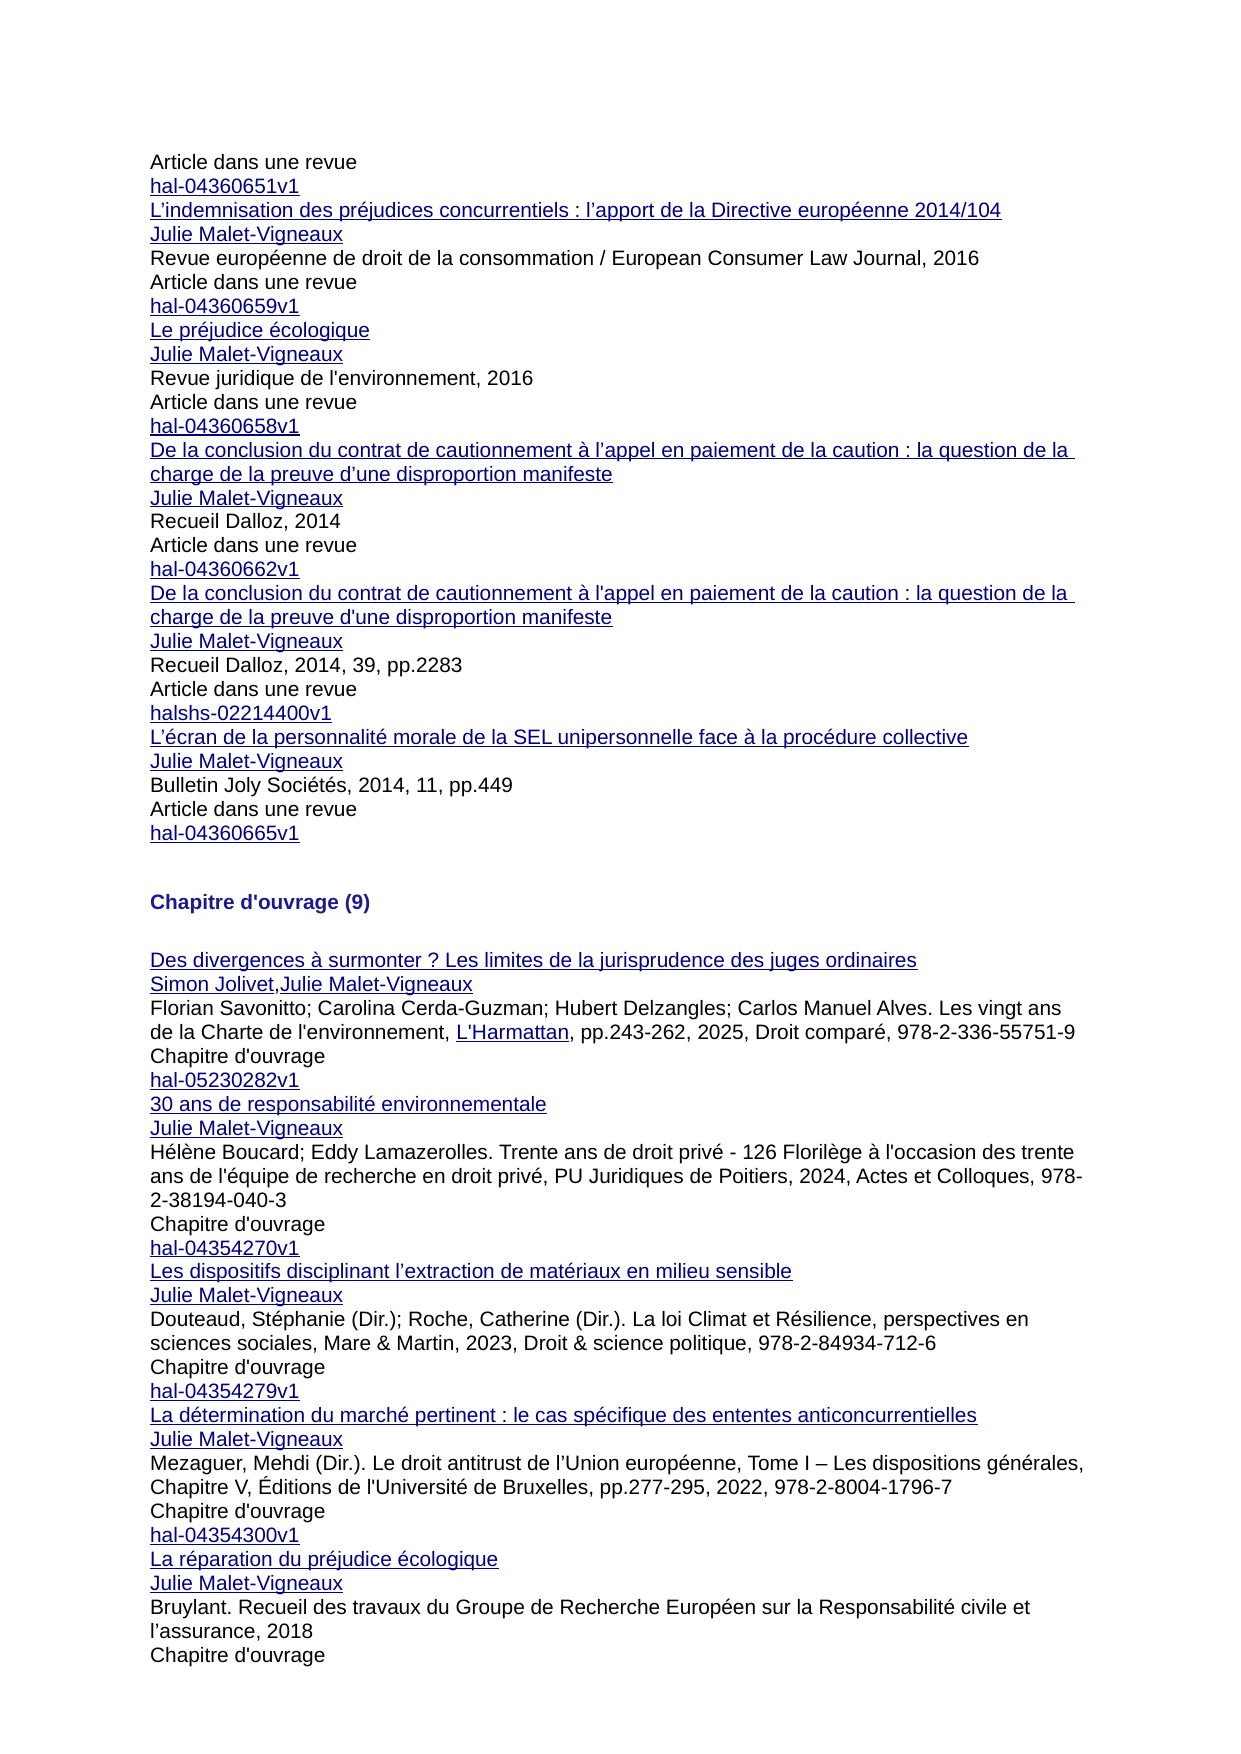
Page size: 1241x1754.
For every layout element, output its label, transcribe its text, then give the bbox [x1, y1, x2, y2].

subtitle Chapitre d'ouvrage (9) [150, 889, 1090, 913]
table_cell 30 ans de responsabilité environnementale Julie Malet-Vigneaux Hélène Boucard; Eddy Lamazerolles. Trente ans de droit privé - 126 Florilège à l'occasion des trente ans de l'équipe de recherche en droit privé, PU Juridiques de Poitiers, 2024, Actes et Colloques, 978-2-38194-040-3 Chapitre d'ouvrage hal-04354270v1 [150, 1092, 1090, 1259]
table_header Des divergences à surmonter ? Les limites de la jurisprudence des juges ordinaires Simon Jolivet,Julie Malet-Vigneaux Florian Savonitto; Carolina Cerda-Guzman; Hubert Delzangles; Carlos Manuel Alves. Les vingt ans de la Charte de l'environnement, L'Harmattan, pp.243-262, 2025, Droit comparé, 978-2-336-55751-9 Chapitre d'ouvrage hal-05230282v1 [150, 948, 1090, 1092]
table_cell Le préjudice écologique Julie Malet-Vigneaux Revue juridique de l'environnement, 2016 Article dans une revue hal-04360658v1 [150, 318, 1090, 437]
table_cell L’indemnisation des préjudices concurrentiels : l’apport de la Directive européenne 2014/104 Julie Malet-Vigneaux Revue européenne de droit de la consommation / European Consumer Law Journal, 2016 Article dans une revue hal-04360659v1 [150, 198, 1090, 318]
table_cell De la conclusion du contrat de cautionnement à l'appel en paiement de la caution : la question de la charge de la preuve d'une disproportion manifeste Julie Malet-Vigneaux Recueil Dalloz, 2014, 39, pp.2283 Article dans une revue halshs-02214400v1 [150, 581, 1090, 725]
table_cell De la conclusion du contrat de cautionnement à l’appel en paiement de la caution : la question de la charge de la preuve d’une disproportion manifeste Julie Malet-Vigneaux Recueil Dalloz, 2014 Article dans une revue hal-04360662v1 [150, 438, 1090, 581]
table_cell L’écran de la personnalité morale de la SEL unipersonnelle face à la procédure collective Julie Malet-Vigneaux Bulletin Joly Sociétés, 2014, 11, pp.449 Article dans une revue hal-04360665v1 [150, 725, 1090, 845]
table_cell Article dans une revue hal-04360651v1 [150, 150, 1090, 198]
table_cell La détermination du marché pertinent : le cas spécifique des ententes anticoncurrentielles Julie Malet-Vigneaux Mezaguer, Mehdi (Dir.). Le droit antitrust de l’Union européenne, Tome I – Les dispositions générales, Chapitre V, Éditions de l'Université de Bruxelles, pp.277-295, 2022, 978-2-8004-1796-7 Chapitre d'ouvrage hal-04354300v1 [150, 1403, 1090, 1547]
table_cell La réparation du préjudice écologique Julie Malet-Vigneaux Bruylant. Recueil des travaux du Groupe de Recherche Européen sur la Responsabilité civile et l’assurance, 2018 Chapitre d'ouvrage [150, 1547, 1090, 1667]
table_cell Les dispositifs disciplinant l’extraction de matériaux en milieu sensible Julie Malet-Vigneaux Douteaud, Stéphanie (Dir.); Roche, Catherine (Dir.). La loi Climat et Résilience, perspectives en sciences sociales, Mare & Martin, 2023, Droit & science politique, 978-2-84934-712-6 Chapitre d'ouvrage hal-04354279v1 [150, 1259, 1090, 1403]
